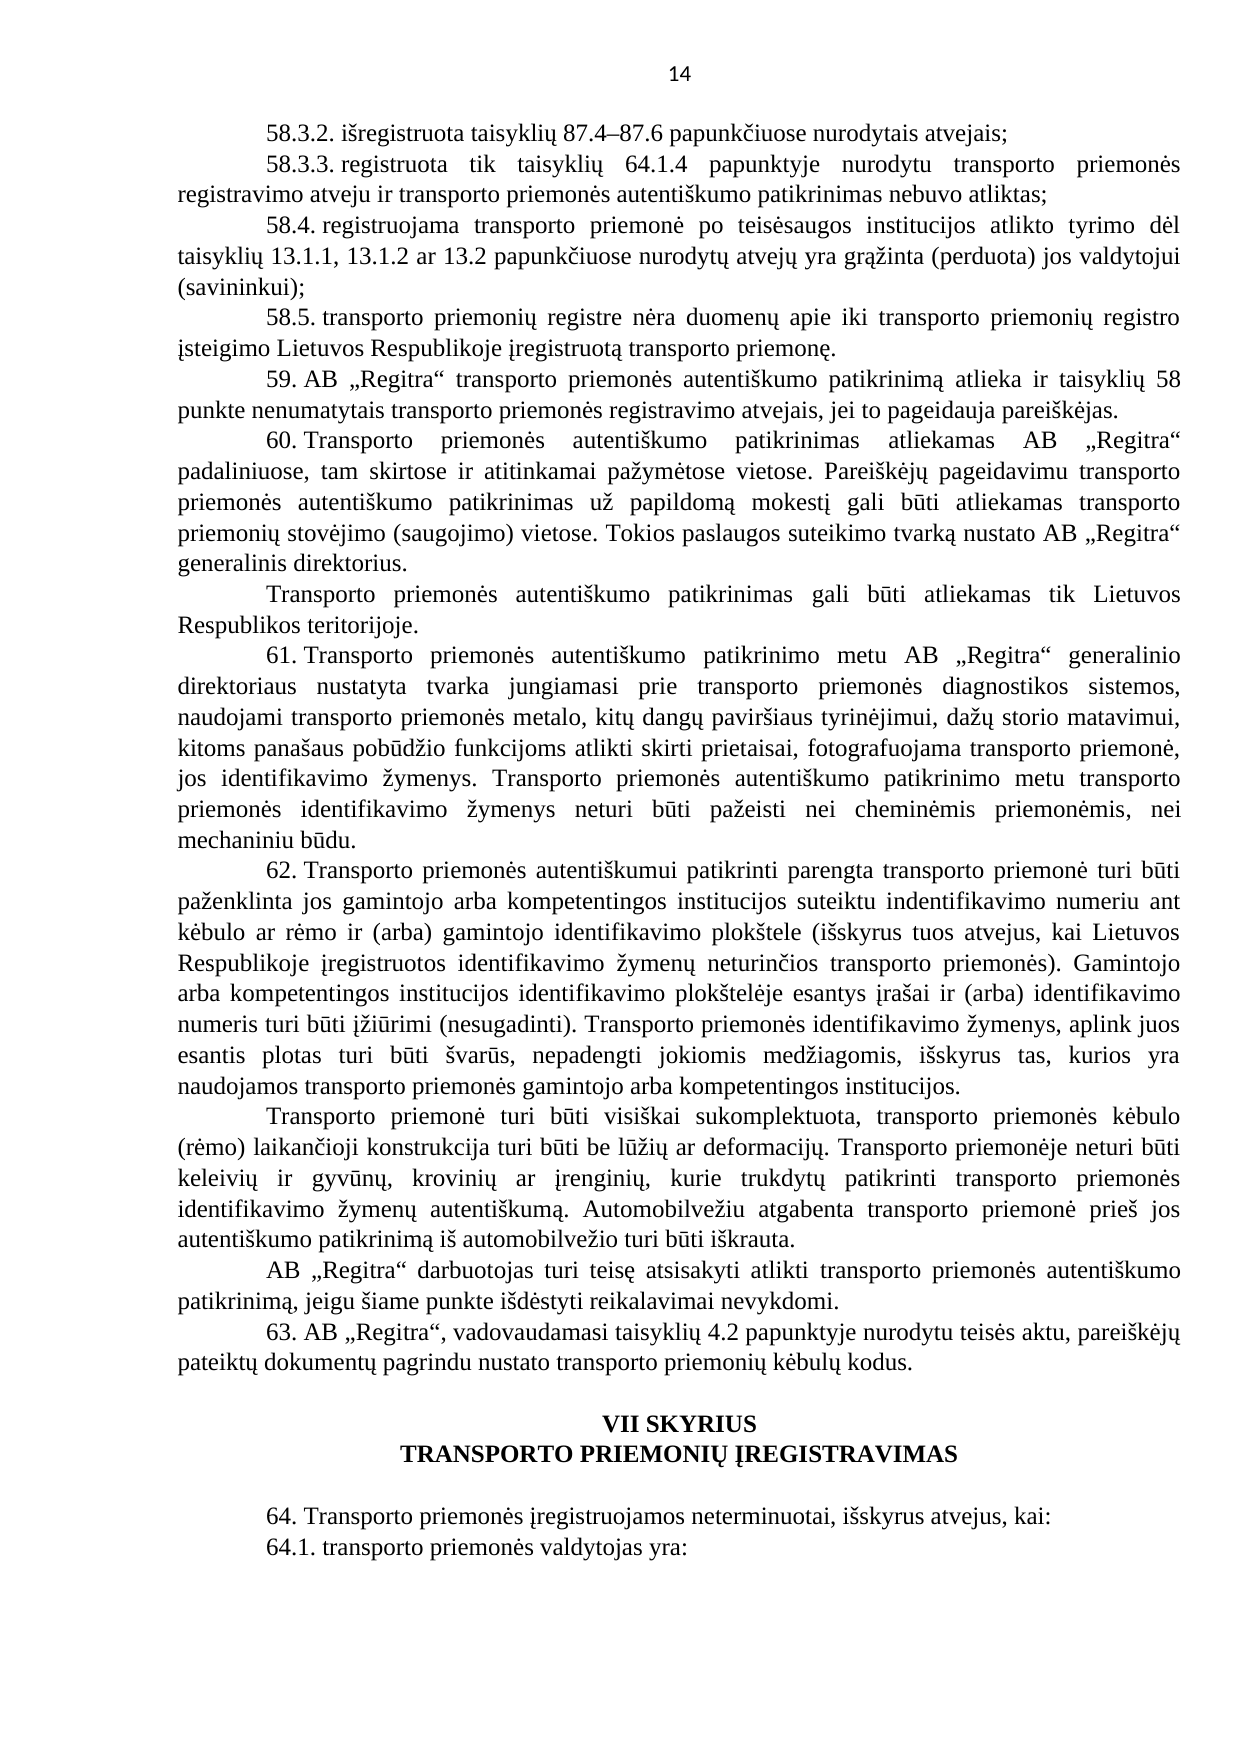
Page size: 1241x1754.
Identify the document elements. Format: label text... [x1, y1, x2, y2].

text 58.3.3. registruota tik taisyklių 64.1.4 papunktyje nurodytu transporto priemonės registravimo atveju ir transporto priemonės autentiškumo patikrinimas nebuvo atliktas; [177, 149, 1181, 208]
subtitle TRANSPORTO PRIEMONIŲ ĮREGISTRAVIMAS [177, 1439, 1181, 1468]
text AB „Regitra“ darbuotojas turi teisę atsisakyti atlikti transporto priemonės autentiškumo patikrinimą, jeigu šiame punkte išdėstyti reikalavimai nevykdomi. [177, 1255, 1181, 1314]
text 63. AB „Regitra“, vadovaudamasi taisyklių 4.2 papunktyje nurodytu teisės aktu, pareiškėjų pateiktų dokumentų pagrindu nustato transporto priemonių kėbulų kodus. [177, 1317, 1181, 1376]
text 61. Transporto priemonės autentiškumo patikrinimo metu AB „Regitra“ generalinio direktoriaus nustatyta tvarka jungiamasi prie transporto priemonės diagnostikos sistemos, naudojami transporto priemonės metalo, kitų dangų paviršiaus tyrinėjimui, dažų storio matavimui, kitoms panašaus pobūdžio funkcijoms atlikti skirti prietaisai, fotografuojama transporto priemonė, jos identifikavimo žymenys. Transporto priemonės autentiškumo patikrinimo metu transporto priemonės identifikavimo žymenys neturi būti pažeisti nei cheminėmis priemonėmis, nei mechaniniu būdu. [177, 641, 1181, 854]
text 60. Transporto priemonės autentiškumo patikrinimas atliekamas AB „Regitra“ padaliniuose, tam skirtose ir atitinkamai pažymėtose vietose. Pareiškėjų pageidavimu transporto priemonės autentiškumo patikrinimas už papildomą mokestį gali būti atliekamas transporto priemonių stovėjimo (saugojimo) vietose. Tokios paslaugos suteikimo tvarką nustato AB „Regitra“ generalinis direktorius. [177, 425, 1181, 577]
text 62. Transporto priemonės autentiškumui patikrinti parengta transporto priemonė turi būti paženklinta jos gamintojo arba kompetentingos institucijos suteiktu indentifikavimo numeriu ant kėbulo ar rėmo ir (arba) gamintojo identifikavimo plokštele (išskyrus tuos atvejus, kai Lietuvos Respublikoje įregistruotos identifikavimo žymenų neturinčios transporto priemonės). Gamintojo arba kompetentingos institucijos identifikavimo plokštelėje esantys įrašai ir (arba) identifikavimo numeris turi būti įžiūrimi (nesugadinti). Transporto priemonės identifikavimo žymenys, aplink juos esantis plotas turi būti švarūs, nepadengti jokiomis medžiagomis, išskyrus tas, kurios yra naudojamos transporto priemonės gamintojo arba kompetentingos institucijos. [177, 856, 1181, 1099]
text 64.1. transporto priemonės valdytojas yra: [177, 1532, 1181, 1560]
text Transporto priemonė turi būti visiškai sukomplektuota, transporto priemonės kėbulo (rėmo) laikančioji konstrukcija turi būti be lūžių ar deformacijų. Transporto priemonėje neturi būti keleivių ir gyvūnų, krovinių ar įrenginių, kurie trukdytų patikrinti transporto priemonės identifikavimo žymenų autentiškumą. Automobilvežiu atgabenta transporto priemonė prieš jos autentiškumo patikrinimą iš automobilvežio turi būti iškrauta. [177, 1101, 1181, 1253]
text 59. AB „Regitra“ transporto priemonės autentiškumo patikrinimą atlieka ir taisyklių 58 punkte nenumatytais transporto priemonės registravimo atvejais, jei to pageidauja pareiškėjas. [177, 364, 1181, 423]
text 64. Transporto priemonės įregistruojamos neterminuotai, išskyrus atvejus, kai: [177, 1501, 1181, 1530]
text 58.3.2. išregistruota taisyklių 87.4–87.6 papunkčiuose nurodytais atvejais; [177, 118, 1181, 147]
text VII SKYRIUS [177, 1409, 1181, 1437]
text Transporto priemonės autentiškumo patikrinimas gali būti atliekamas tik Lietuvos Respublikos teritorijoje. [177, 579, 1181, 638]
text 58.5. transporto priemonių registre nėra duomenų apie iki transporto priemonių registro įsteigimo Lietuvos Respublikoje įregistruotą transporto priemonę. [177, 302, 1181, 362]
text 58.4. registruojama transporto priemonė po teisėsaugos institucijos atlikto tyrimo dėl taisyklių 13.1.1, 13.1.2 ar 13.2 papunkčiuose nurodytų atvejų yra grąžinta (perduota) jos valdytojui (savininkui); [177, 210, 1181, 301]
